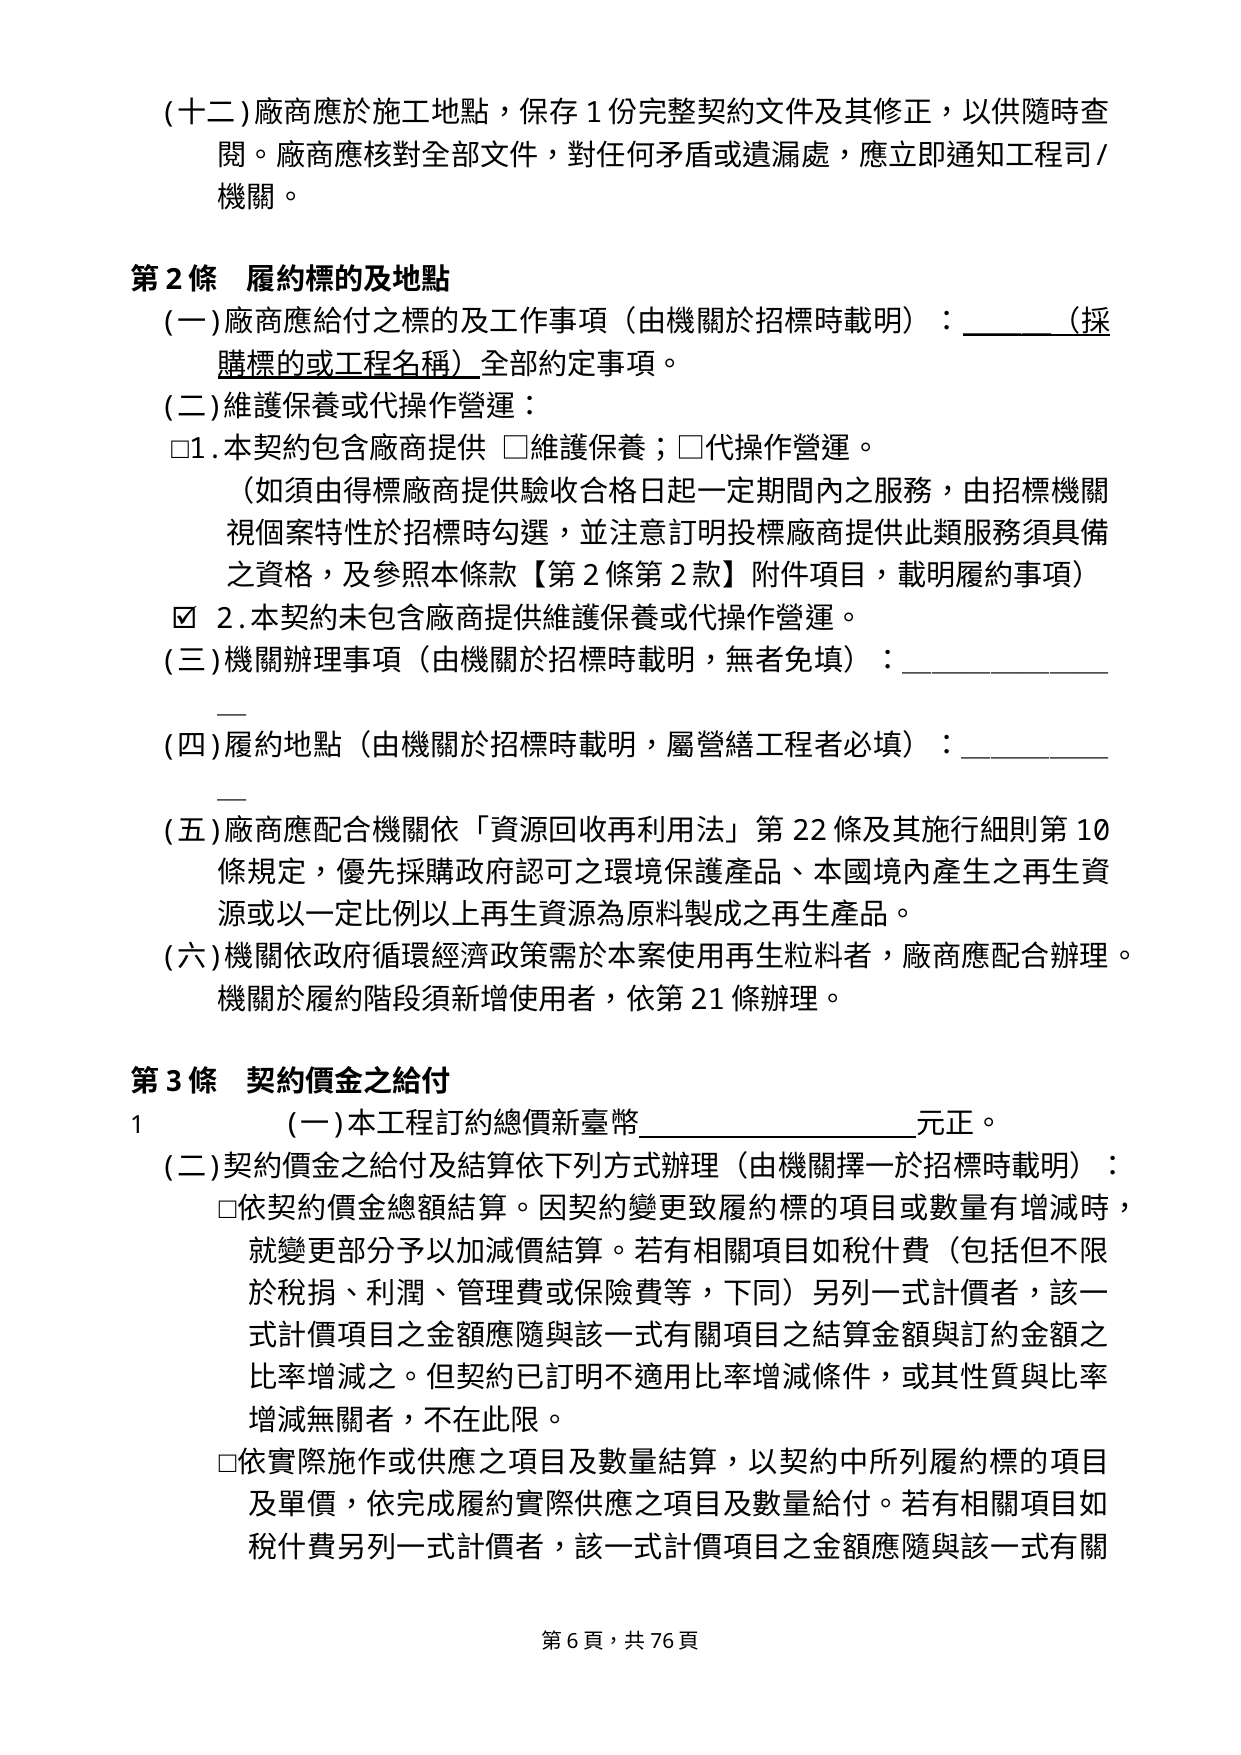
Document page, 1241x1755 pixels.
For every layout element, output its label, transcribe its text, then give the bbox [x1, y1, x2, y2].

text (二)契約價金之給付及結算依下列方式辦理（由機關擇一於招標時載明）： [159, 1142, 1110, 1185]
text (十二)廠商應於施工地點，保存1份完整契約文件及其修正，以供隨時查閱。廠商應核對全部文件，對任何矛盾或遺漏處，應立即通知工程司/機關。 [159, 89, 1110, 216]
text (五)廠商應配合機關依「資源回收再利用法」第22條及其施行細則第10條規定，優先採購政府認可之環境保護產品、本國境內產生之再生資源或以一定比例以上再生資源為原料製成之再生產品。 [159, 806, 1110, 933]
text （如須由得標廠商提供驗收合格日起一定期間內之服務，由招標機關視個案特性於招標時勾選，並注意訂明投標廠商提供此類服務須具備之資格，及參照本條款【第2條第2款】附件項目，載明履約事項） [226, 467, 1110, 594]
text (四)履約地點（由機關於招標時載明，屬營繕工程者必填）：＿＿＿＿＿＿ [159, 721, 1110, 806]
text  2.本契約未包含廠商提供維護保養或代操作營運。 [171, 594, 1110, 637]
text □依契約價金總額結算。因契約變更致履約標的項目或數量有增減時，就變更部分予以加減價結算。若有相關項目如稅什費（包括但不限於稅捐、利潤、管理費或保險費等，下同）另列一式計價者，該一式計價項目之金額應隨與該一式有關項目之結算金額與訂約金額之比率增減之。但契約已訂明不適用比率增減條件，或其性質與比率增減無關者，不在此限。 [218, 1185, 1110, 1438]
text (六)機關依政府循環經濟政策需於本案使用再生粒料者，廠商應配合辦理。機關於履約階段須新增使用者，依第21條辦理。 [159, 933, 1110, 1018]
text (二)維護保養或代操作營運： [159, 382, 1110, 425]
subtitle 第2條 履約標的及地點 [130, 255, 1110, 298]
text (三)機關辦理事項（由機關於招標時載明，無者免填）：＿＿＿＿＿＿＿＿ [159, 637, 1110, 721]
list (一)本工程訂約總價新臺幣 元正。 [130, 1100, 1110, 1142]
subtitle 第3條 契約價金之給付 [130, 1057, 1110, 1100]
text □1.本契約包含廠商提供 □維護保養；□代操作營運。 [171, 425, 1110, 467]
text □依實際施作或供應之項目及數量結算，以契約中所列履約標的項目及單價，依完成履約實際供應之項目及數量給付。若有相關項目如稅什費另列一式計價者，該一式計價項目之金額應隨與該一式有關 [218, 1438, 1110, 1566]
text (一)廠商應給付之標的及工作事項（由機關於招標時載明）：＿＿＿（採購標的或工程名稱）全部約定事項。 [159, 298, 1110, 382]
